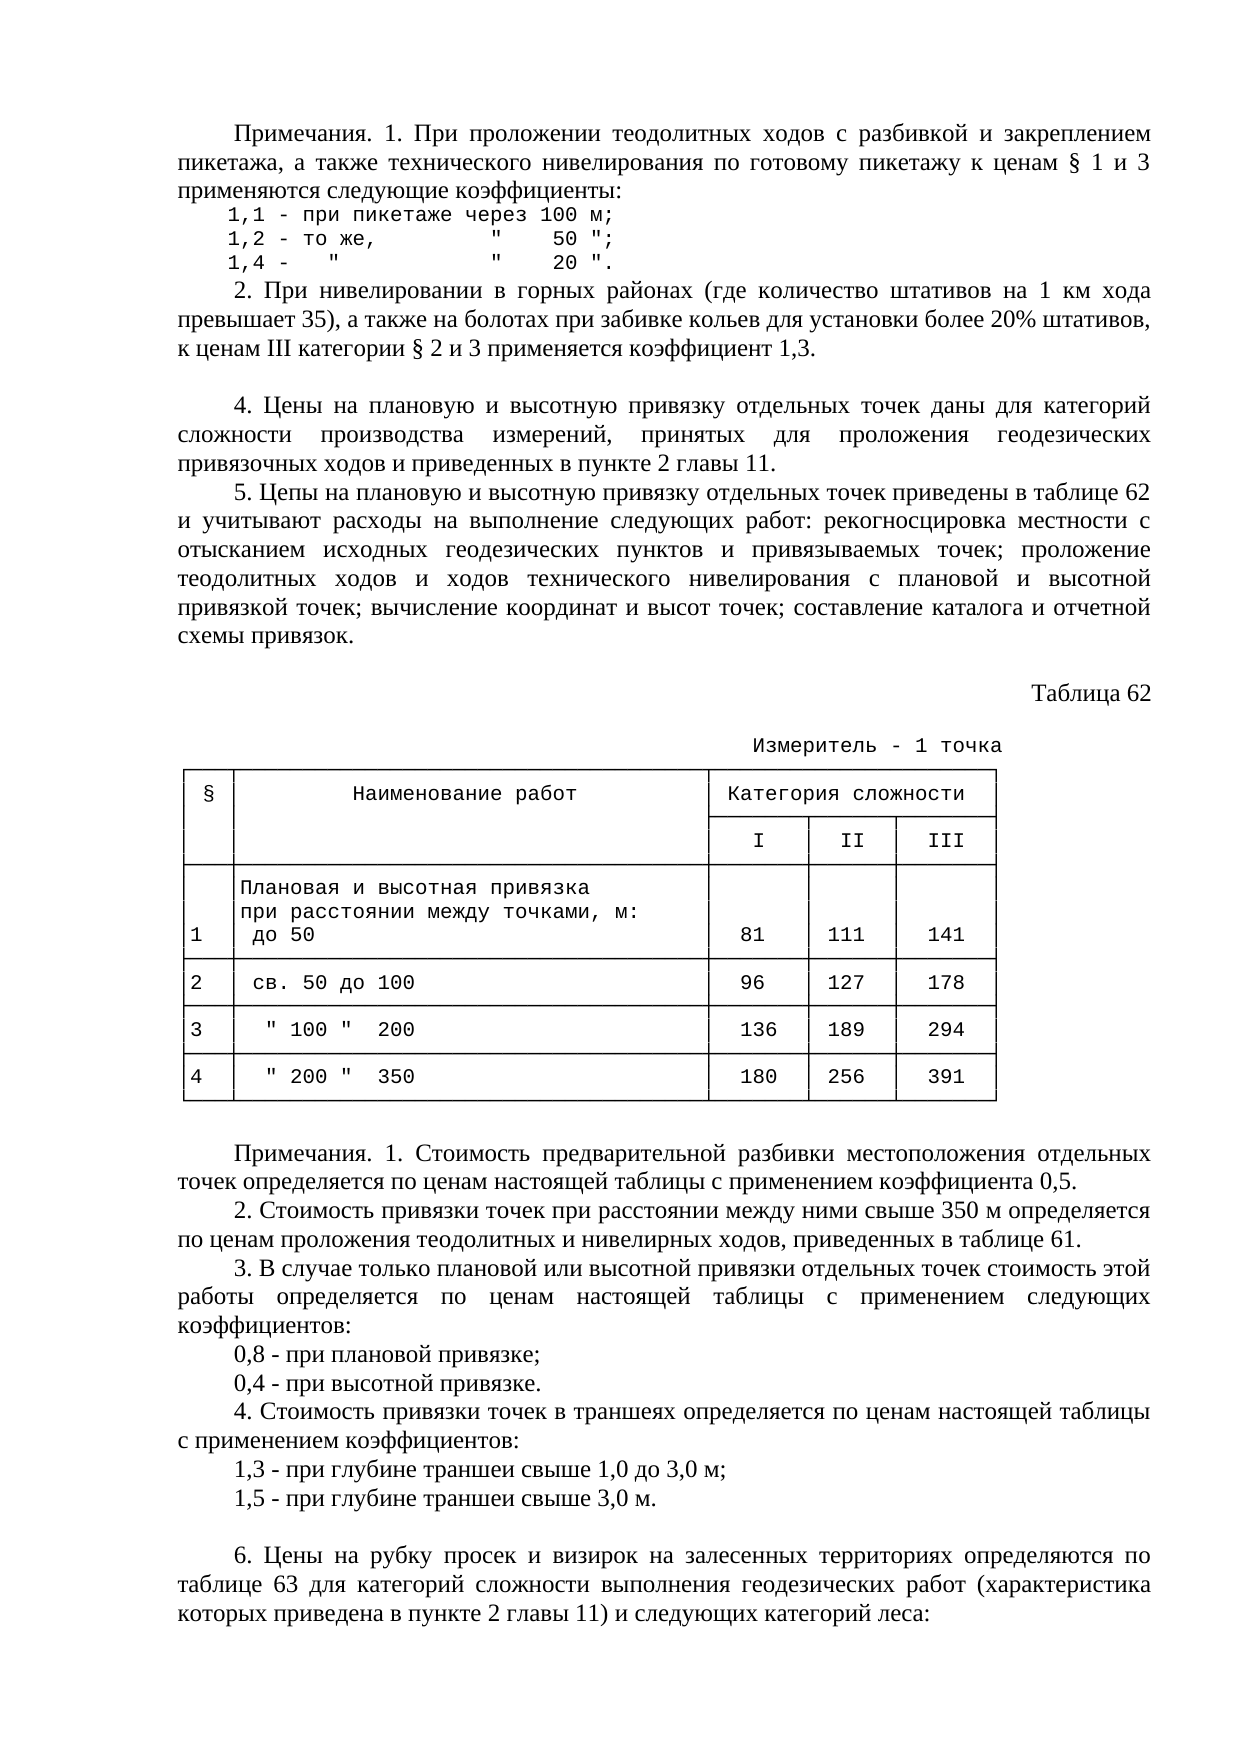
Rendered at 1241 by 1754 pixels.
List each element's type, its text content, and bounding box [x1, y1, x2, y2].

text 1,5 - при глубине траншеи свыше 3,0 м. [177, 1483, 1152, 1511]
text │2 │ св. 50 до 100 │ 96 │ 127 │ 178 │ [709, 972, 808, 995]
text │ │Плановая и высотная привязка │ │ │ │ [177, 877, 1152, 901]
text ┌───┬─────────────────────────────────────┬──────────────────────┐ [177, 759, 1152, 783]
text │ │ │ I │ II │ III │ [234, 830, 708, 853]
text │4 │ " 200 " 350 │ 180 │ 256 │ 391 │ [177, 1066, 1152, 1090]
text │ │при расстоянии между точками, м: │ │ │ │ [234, 901, 708, 924]
text │ │ │ I │ II │ III │ [809, 830, 896, 853]
text 4. Стоимость привязки точек в траншеях определяется по ценам настоящей таблицы с применением коэффициентов: [177, 1396, 1152, 1454]
text ├───┼─────────────────────────────────────┼───────┼──────┼───────┤ [177, 948, 1152, 972]
text 1,2 - то же, " 50 "; [177, 228, 1152, 252]
text │ § │ Наименование работ │ Категория сложности │ [234, 783, 708, 806]
text │ │ ├───────┬──────┬───────┤ [177, 806, 1152, 830]
text │ │ │ I │ II │ III │ [997, 830, 1152, 853]
text Таблица 62 [177, 678, 1152, 707]
text 1,4 - " " 20 ". [177, 252, 1152, 275]
text ├───┼─────────────────────────────────────┼───────┼──────┼───────┤ [234, 1043, 708, 1053]
text │2 │ св. 50 до 100 │ 96 │ 127 │ 178 │ [897, 972, 996, 995]
text 1,1 - при пикетаже через 100 м; [177, 204, 1152, 228]
text │ § │ Наименование работ │ Категория сложности │ [184, 783, 233, 806]
text │ § │ Наименование работ │ Категория сложности │ [997, 783, 1152, 806]
text │2 │ св. 50 до 100 │ 96 │ 127 │ 178 │ [184, 972, 233, 995]
text │ │ │ I │ II │ III │ [897, 830, 996, 853]
text │ § │ Наименование работ │ Категория сложности │ [709, 783, 996, 806]
text │ │при расстоянии между точками, м: │ │ │ │ [809, 901, 896, 924]
text 3. В случае только плановой или высотной привязки отдельных точек стоимость этой работы определяется по ценам настоящей таблицы с применением следующих коэффициентов: [177, 1253, 1152, 1339]
text │1 │ до 50 │ 81 │ 111 │ 141 │ [177, 924, 1152, 948]
text Примечания. 1. Стоимость предварительной разбивки местоположения отдельных точек определяется по ценам настоящей таблицы с применением коэффициента 0,5. [177, 1138, 1152, 1195]
text 2. При нивелировании в горных районах (где количество штативов на 1 км хода превышает 35), а также на болотах при забивке кольев для установки более 20% штативов, к ценам III категории § 2 и 3 применяется коэффициент 1,3. [177, 275, 1152, 362]
text 6. Цены на рубку просек и визирок на залесенных территориях определяются по таблице 63 для категорий сложности выполнения геодезических работ (характеристика которых приведена в пункте 2 главы 11) и следующих категорий леса: [177, 1540, 1152, 1626]
text Измеритель - 1 точка [177, 735, 1152, 759]
text │2 │ св. 50 до 100 │ 96 │ 127 │ 178 │ [997, 972, 1152, 995]
text │3 │ " 100 " 200 │ 136 │ 189 │ 294 │ [177, 1019, 1152, 1043]
text │ │ │ I │ II │ III │ [709, 830, 808, 853]
text │2 │ св. 50 до 100 │ 96 │ 127 │ 178 │ [809, 972, 896, 995]
text 5. Цепы на плановую и высотную привязку отдельных точек приведены в таблице 62 и учитывают расходы на выполнение следующих работ: рекогносцировка местности с отысканием исходных геодезических пунктов и привязываемых точек; проложение теодолитных ходов и ходов технического нивелирования с плановой и высотной привязкой точек; вычисление координат и высот точек; составление каталога и отчетной схемы привязок. [177, 477, 1152, 649]
text Примечания. 1. При проложении теодолитных ходов с разбивкой и закреплением пикетажа, а также технического нивелирования по готовому пикетажу к ценам § 1 и 3 применяются следующие коэффициенты: [177, 118, 1152, 204]
text 2. Стоимость привязки точек при расстоянии между ними свыше 350 м определяется по ценам проложения теодолитных и нивелирных ходов, приведенных в таблице 61. [177, 1195, 1152, 1253]
text 1,3 - при глубине траншеи свыше 1,0 до 3,0 м; [177, 1454, 1152, 1483]
text │2 │ св. 50 до 100 │ 96 │ 127 │ 178 │ [234, 972, 708, 995]
text │ │ │ I │ II │ III │ [184, 830, 233, 853]
text 0,4 - при высотной привязке. [177, 1368, 1152, 1396]
text 4. Цены на плановую и высотную привязку отдельных точек даны для категорий сложности производства измерений, принятых для проложения геодезических привязочных ходов и приведенных в пункте 2 главы 11. [177, 390, 1152, 477]
text ├───┼─────────────────────────────────────┼───────┼──────┼───────┤ [177, 995, 1152, 1019]
text │ │при расстоянии между точками, м: │ │ │ │ [709, 901, 808, 924]
text ├───┼─────────────────────────────────────┼───────┼──────┼───────┤ [997, 1043, 1152, 1066]
text │ │при расстоянии между точками, м: │ │ │ │ [184, 901, 233, 924]
text ├───┼─────────────────────────────────────┼───────┼──────┼───────┤ [177, 853, 1152, 877]
text ├───┼─────────────────────────────────────┼───────┼──────┼───────┤ [234, 1054, 708, 1066]
text └───┴─────────────────────────────────────┴───────┴──────┴───────┘ [177, 1090, 1152, 1114]
text 0,8 - при плановой привязке; [177, 1339, 1152, 1368]
text │ │при расстоянии между точками, м: │ │ │ │ [997, 901, 1152, 924]
text │ │при расстоянии между точками, м: │ │ │ │ [897, 901, 996, 924]
